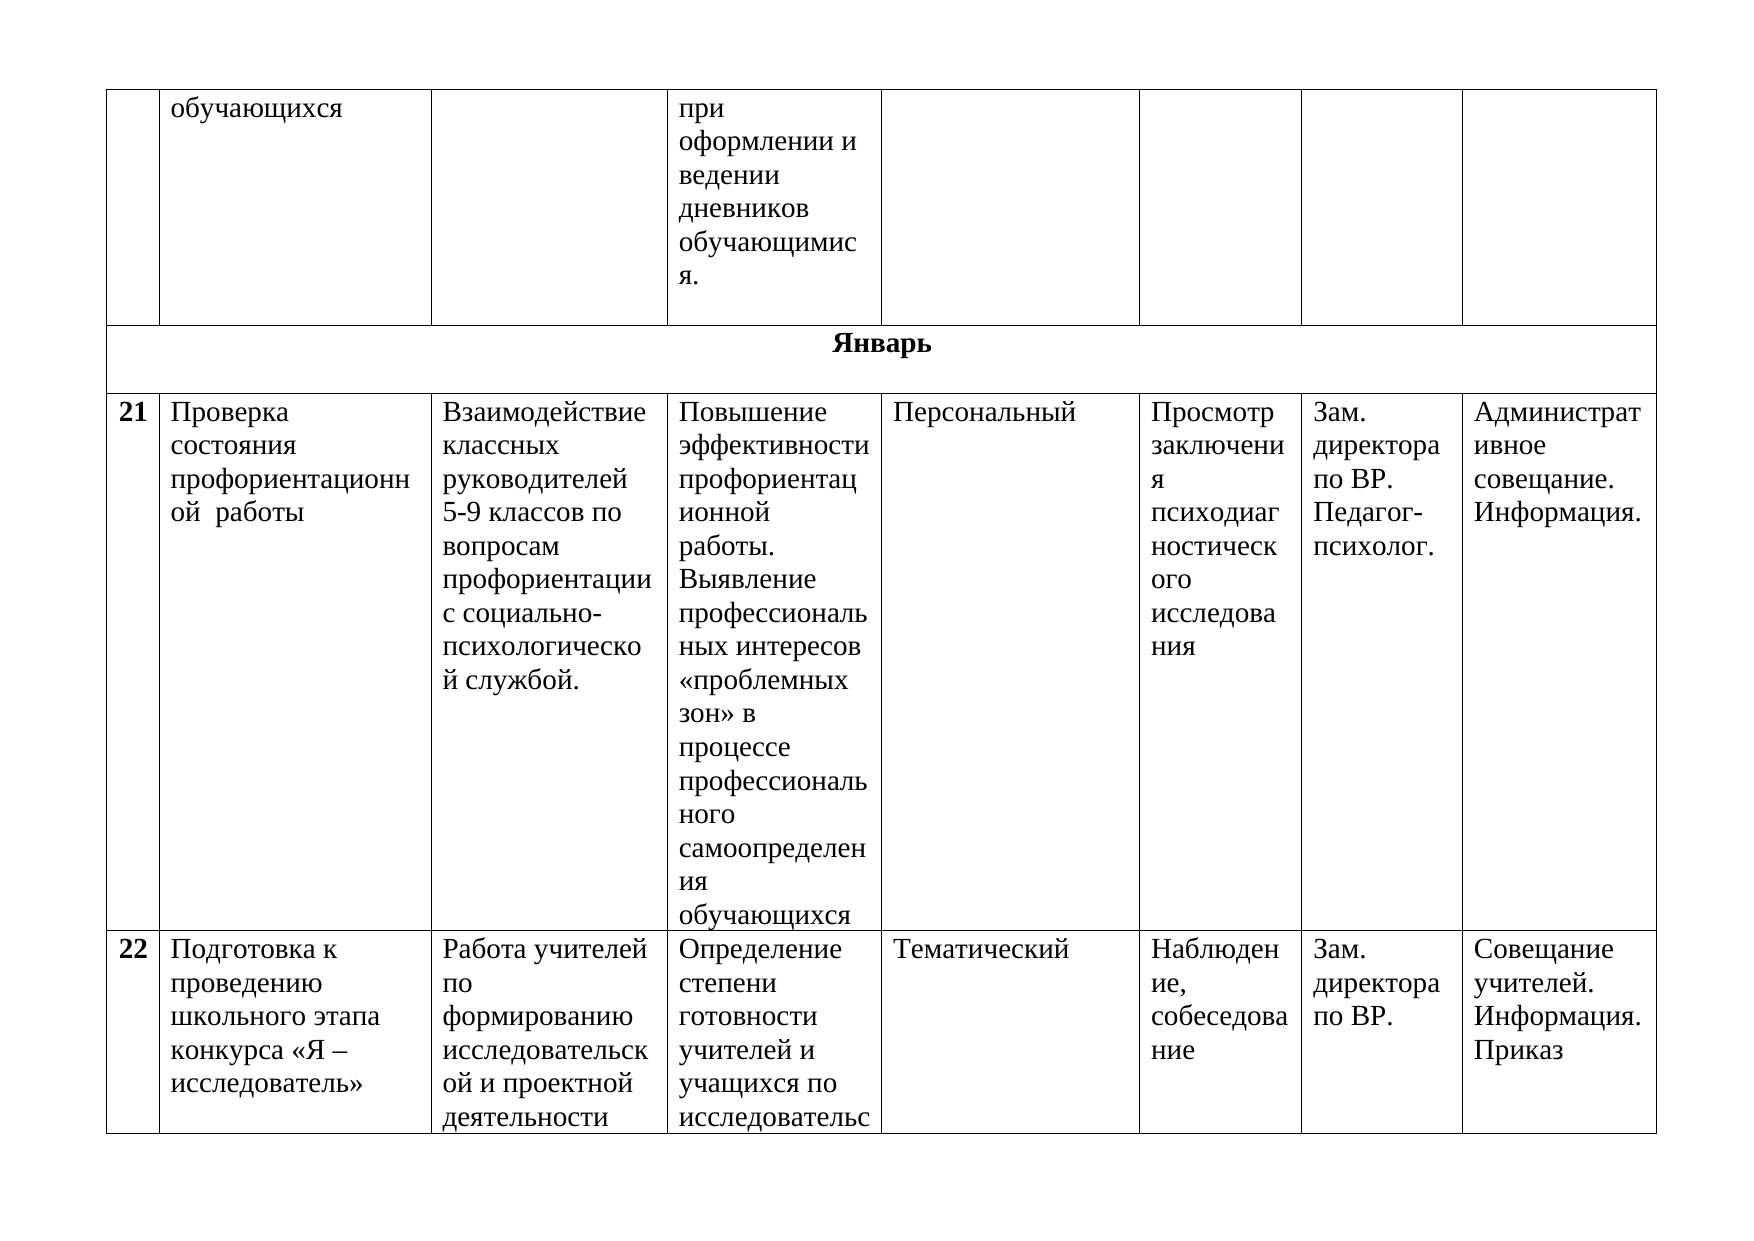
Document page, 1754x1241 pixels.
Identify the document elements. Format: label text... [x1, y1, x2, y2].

table_cell Взаимодействие классных руководителей 5-9 классов по вопросам профориентации с социально-психологической службой. [432, 394, 667, 930]
table_cell [1302, 90, 1462, 324]
table_cell Совещание учителей. Информация. Приказ [1463, 931, 1656, 1133]
table_cell Персональный [882, 394, 1139, 930]
table_cell [432, 90, 667, 324]
table_cell Просмотр заключения психодиагностического исследования [1140, 394, 1301, 930]
table_cell обучающихся [160, 90, 431, 324]
table_cell Повышение эффективности профориентационной работы. Выявление профессиональных интересов «проблемных зон» в процессе профессионального самоопределения обучающихся [668, 394, 881, 930]
table_cell при оформлении и ведении дневников обучающимися. [668, 90, 881, 324]
table_cell Январь [107, 326, 1656, 393]
table_cell [107, 90, 159, 324]
table_cell 22 [107, 931, 159, 1133]
table_cell Зам. директора по ВР. [1302, 931, 1462, 1133]
table_cell [1140, 90, 1301, 324]
table_cell Зам. директора по ВР. Педагог-психолог. [1302, 394, 1462, 930]
table_cell Определение степени готовности учителей и учащихся по исследовательс [668, 931, 881, 1133]
table_cell Наблюдение, собеседование [1140, 931, 1301, 1133]
table_cell Тематический [882, 931, 1139, 1133]
table_cell Работа учителей по формированию исследовательской и проектной деятельности [432, 931, 667, 1133]
table_cell Административное совещание. Информация. [1463, 394, 1656, 930]
table_cell [882, 90, 1139, 324]
table_cell [1463, 90, 1656, 324]
table_cell Подготовка к проведению школьного этапа конкурса «Я – исследователь» [160, 931, 431, 1133]
table_cell Проверка состояния профориентационной работы [160, 394, 431, 930]
table_cell 21 [107, 394, 159, 930]
